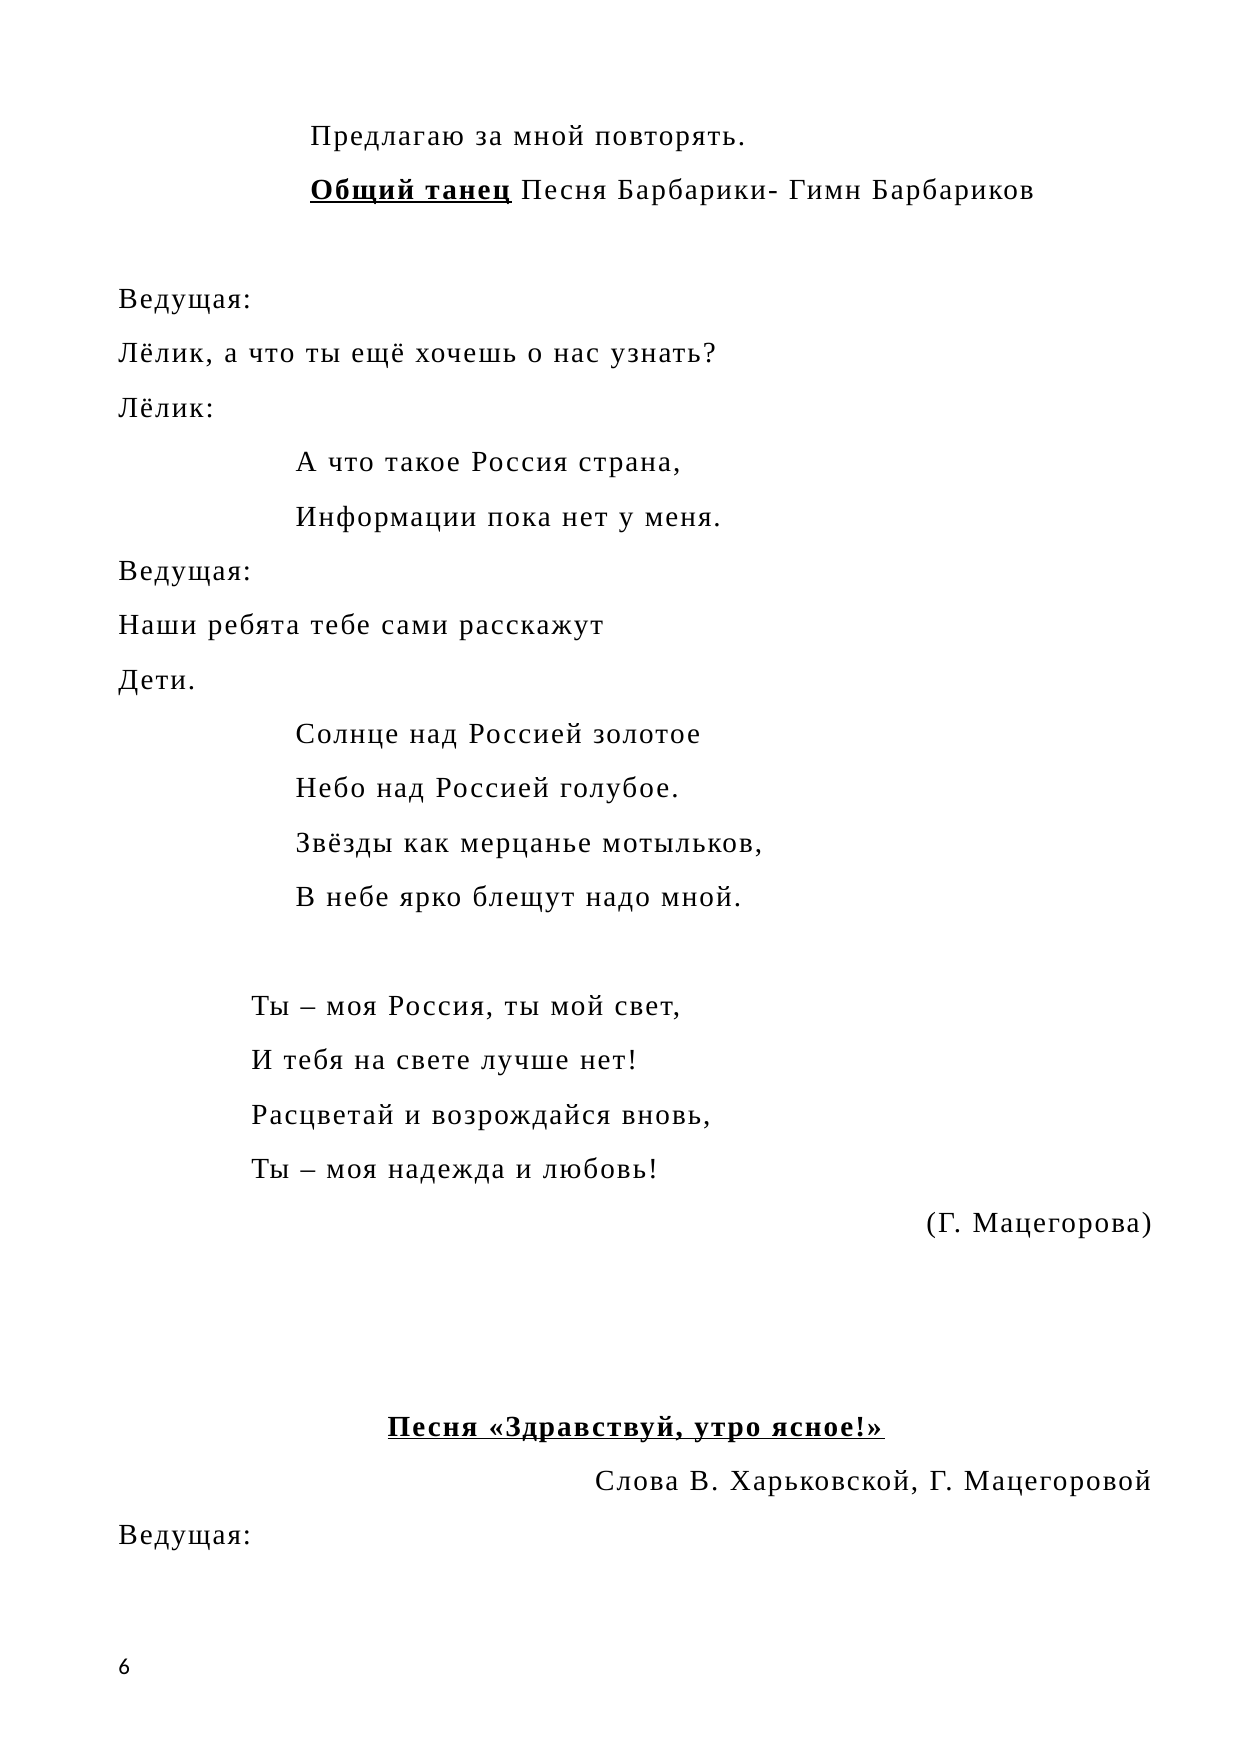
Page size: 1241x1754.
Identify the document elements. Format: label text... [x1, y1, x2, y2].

text Расцветай и возрождайся вновь, [251, 1097, 1152, 1130]
text Песня «Здравствуй, утро ясное!» [118, 1409, 1152, 1442]
text Ведущая: [118, 281, 1152, 315]
text Дети. [118, 662, 1152, 695]
text Ведущая: [118, 1517, 1152, 1551]
text Ведущая: [118, 553, 1152, 587]
text Ты – моя надежда и любовь! [251, 1151, 1152, 1185]
text Звёзды как мерцанье мотыльков, [295, 825, 1152, 858]
text Общий танец Песня Барбарики- Гимн Барбариков [310, 172, 1152, 206]
text Солнце над Россией золотое [295, 716, 1152, 750]
text Ты – моя Россия, ты мой свет, [251, 988, 1152, 1022]
text Информации пока нет у меня. [295, 499, 1152, 532]
text Лёлик: [118, 390, 1152, 423]
text (Г. Мацегорова) [118, 1206, 1152, 1239]
text Предлагаю за мной повторять. [310, 118, 1152, 152]
text Слова В. Харьковской, Г. Мацегоровой [118, 1463, 1152, 1497]
text Небо над Россией голубое. [295, 771, 1152, 804]
text Лёлик, а что ты ещё хочешь о нас узнать? [118, 336, 1152, 369]
text И тебя на свете лучше нет! [251, 1042, 1152, 1076]
text Наши ребята тебе сами расскажут [118, 607, 1152, 641]
text А что такое Россия страна, [295, 444, 1152, 478]
text В небе ярко блещут надо мной. [295, 879, 1152, 913]
